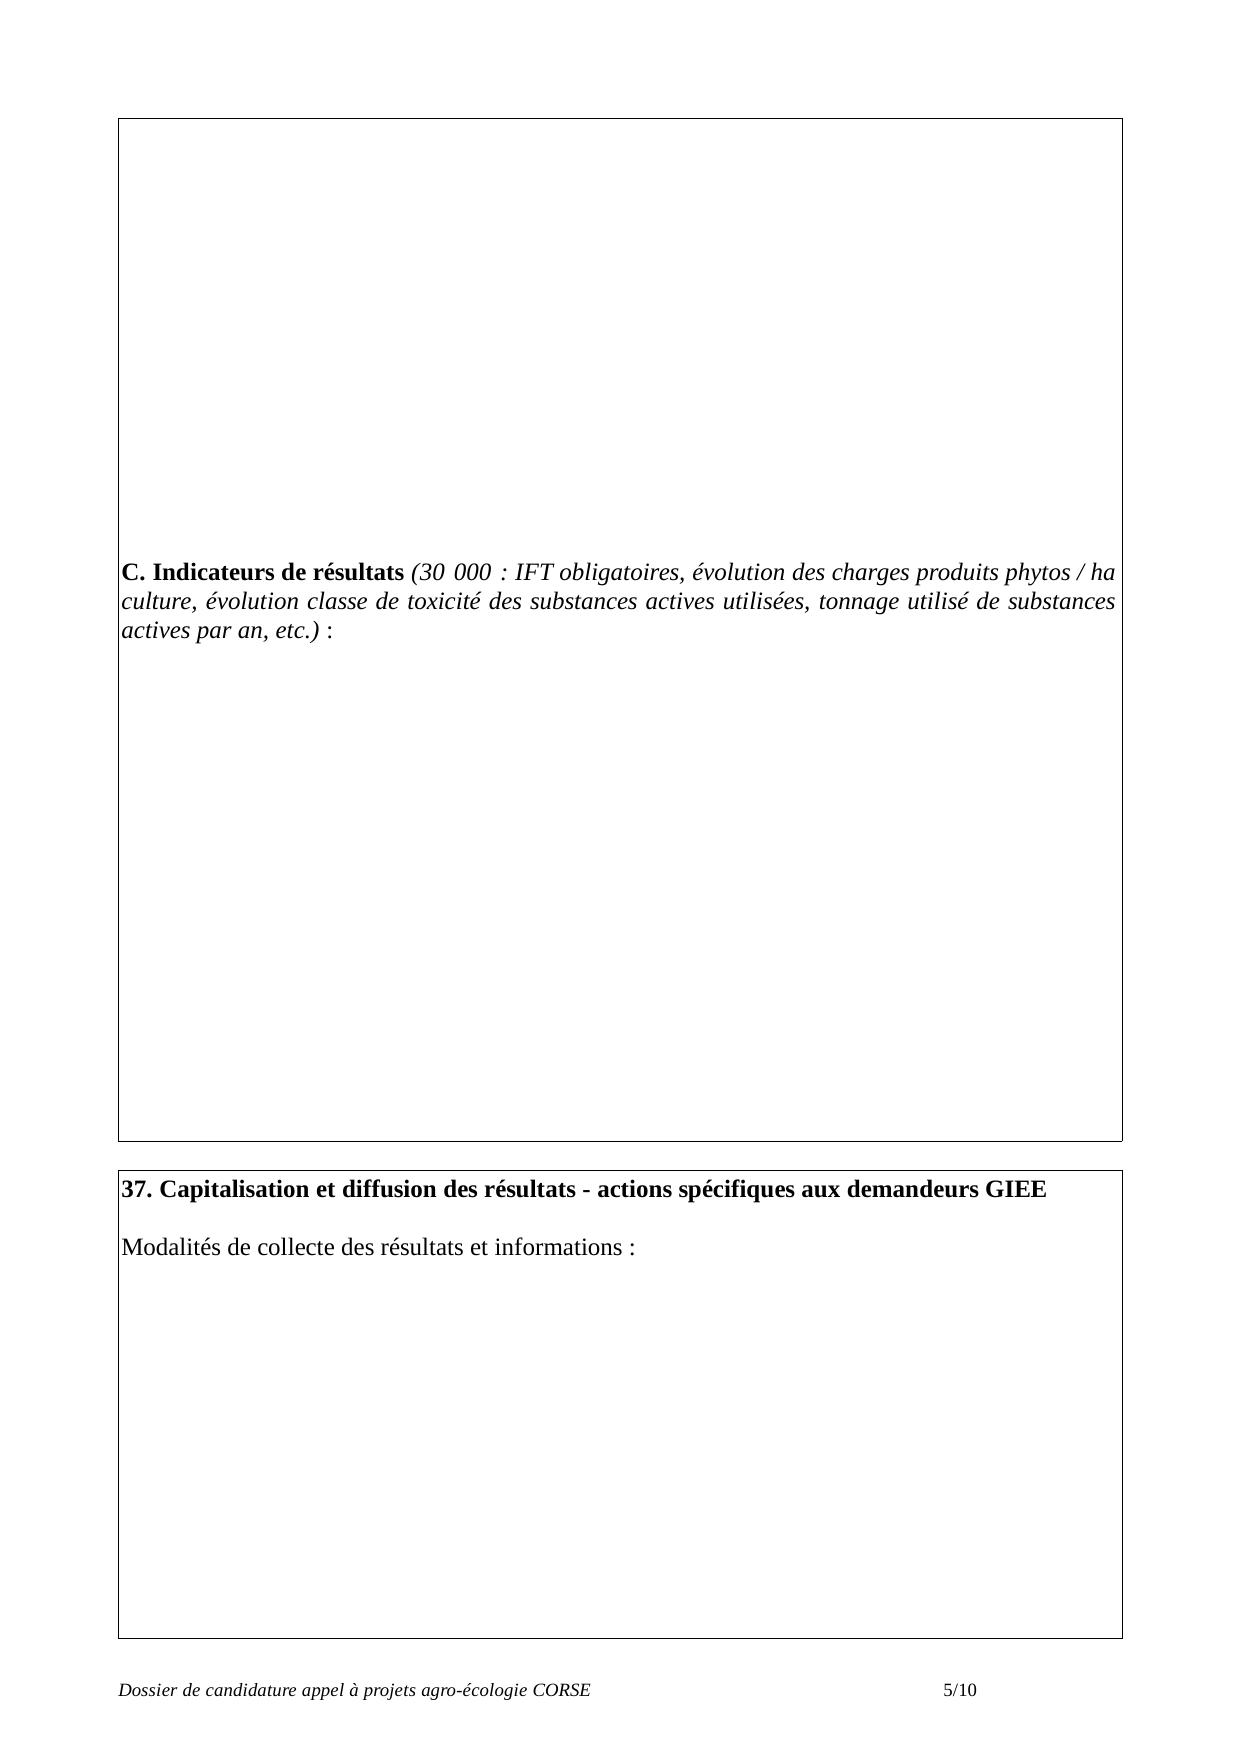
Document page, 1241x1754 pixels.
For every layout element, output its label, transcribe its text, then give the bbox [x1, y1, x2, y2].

text 37. Capitalisation et diffusion des résultats - actions spécifiques aux demandeurs GIEE [119, 1171, 1122, 1202]
text Modalités de collecte des résultats et informations : [119, 1228, 1122, 1261]
text C. Indicateurs de résultats (30 000 : IFT obligatoires, évolution des charges produits phytos / ha culture, évolution classe de toxicité des substances actives utilisées, tonnage utilisé de substances actives par an, etc.) : [119, 554, 1122, 644]
